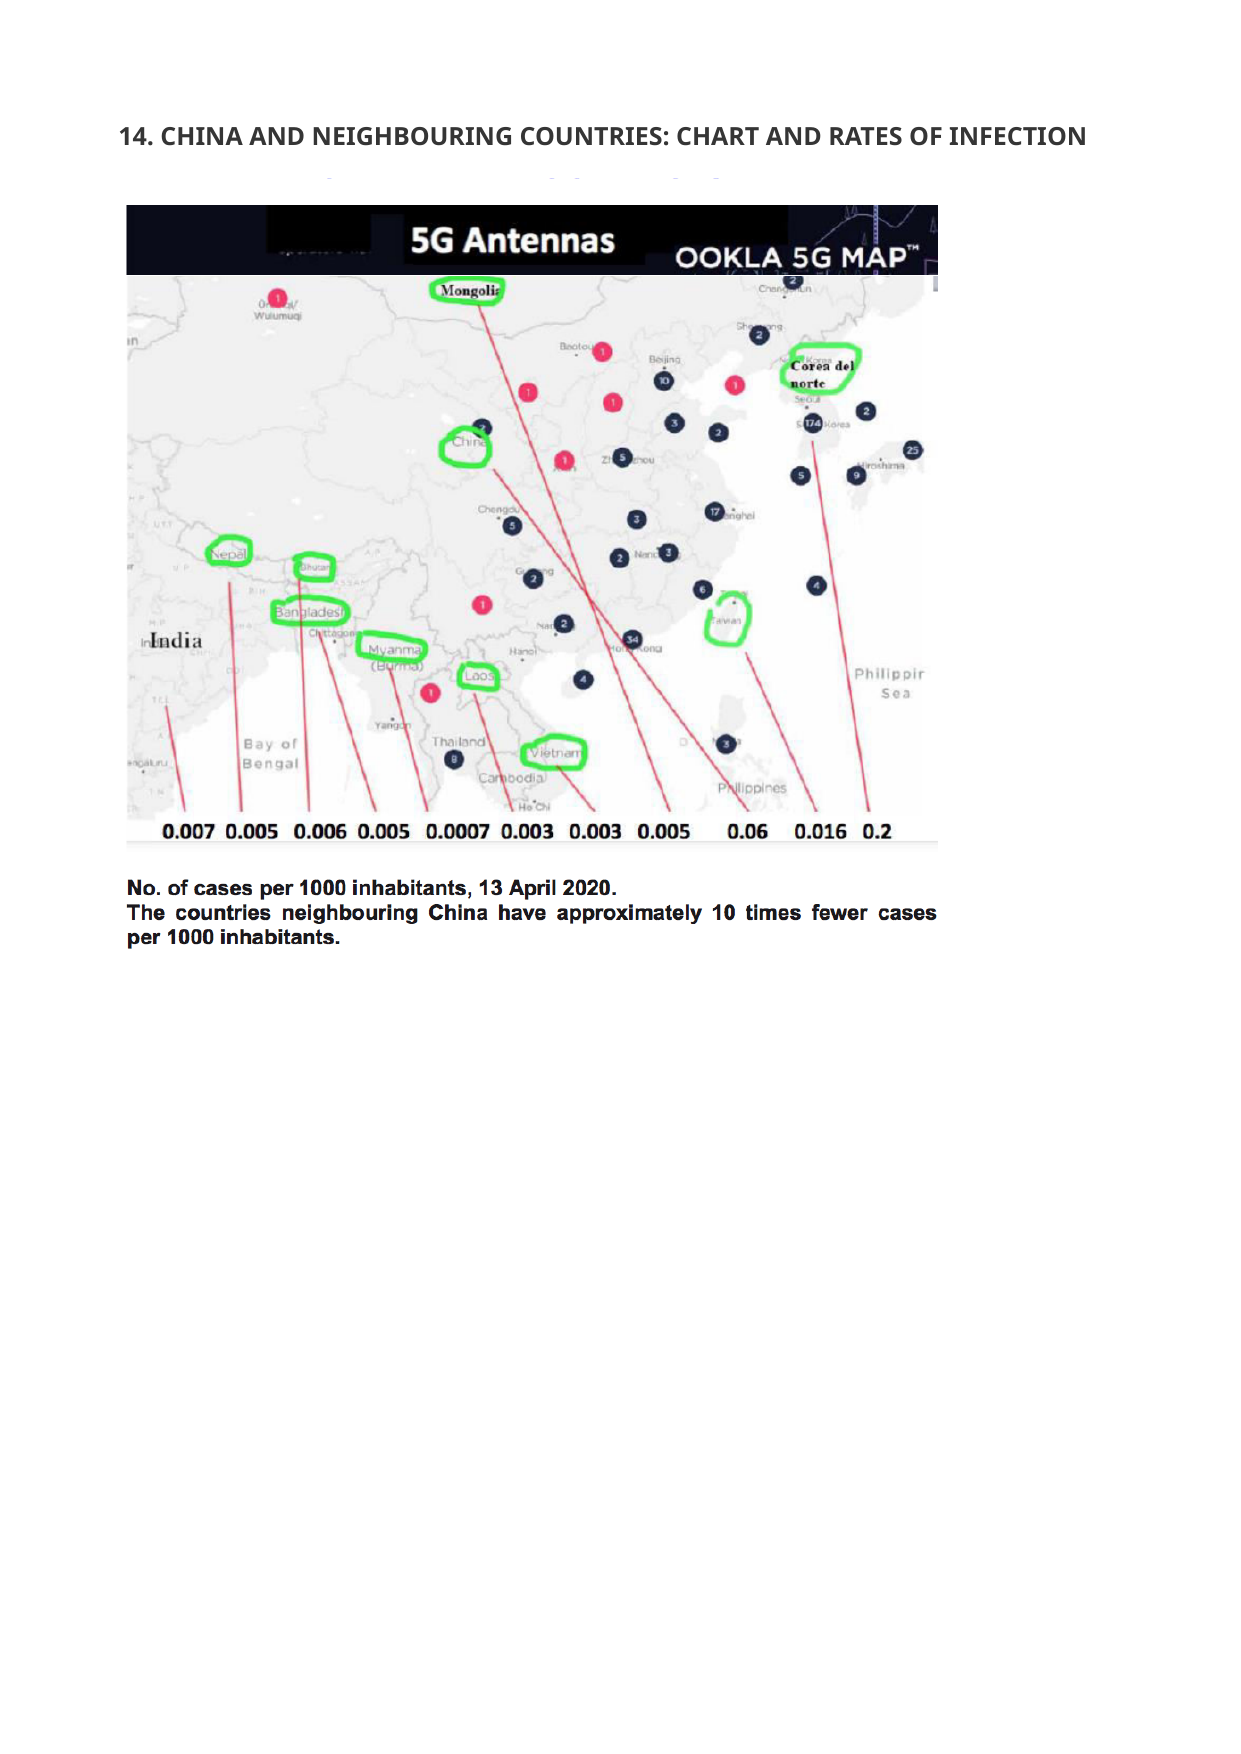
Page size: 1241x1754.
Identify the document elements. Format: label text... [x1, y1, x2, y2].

picture [118, 178, 947, 972]
subtitle 14. CHINA AND NEIGHBOURING COUNTRIES: CHART AND RATES OF INFECTION [118, 118, 1122, 152]
